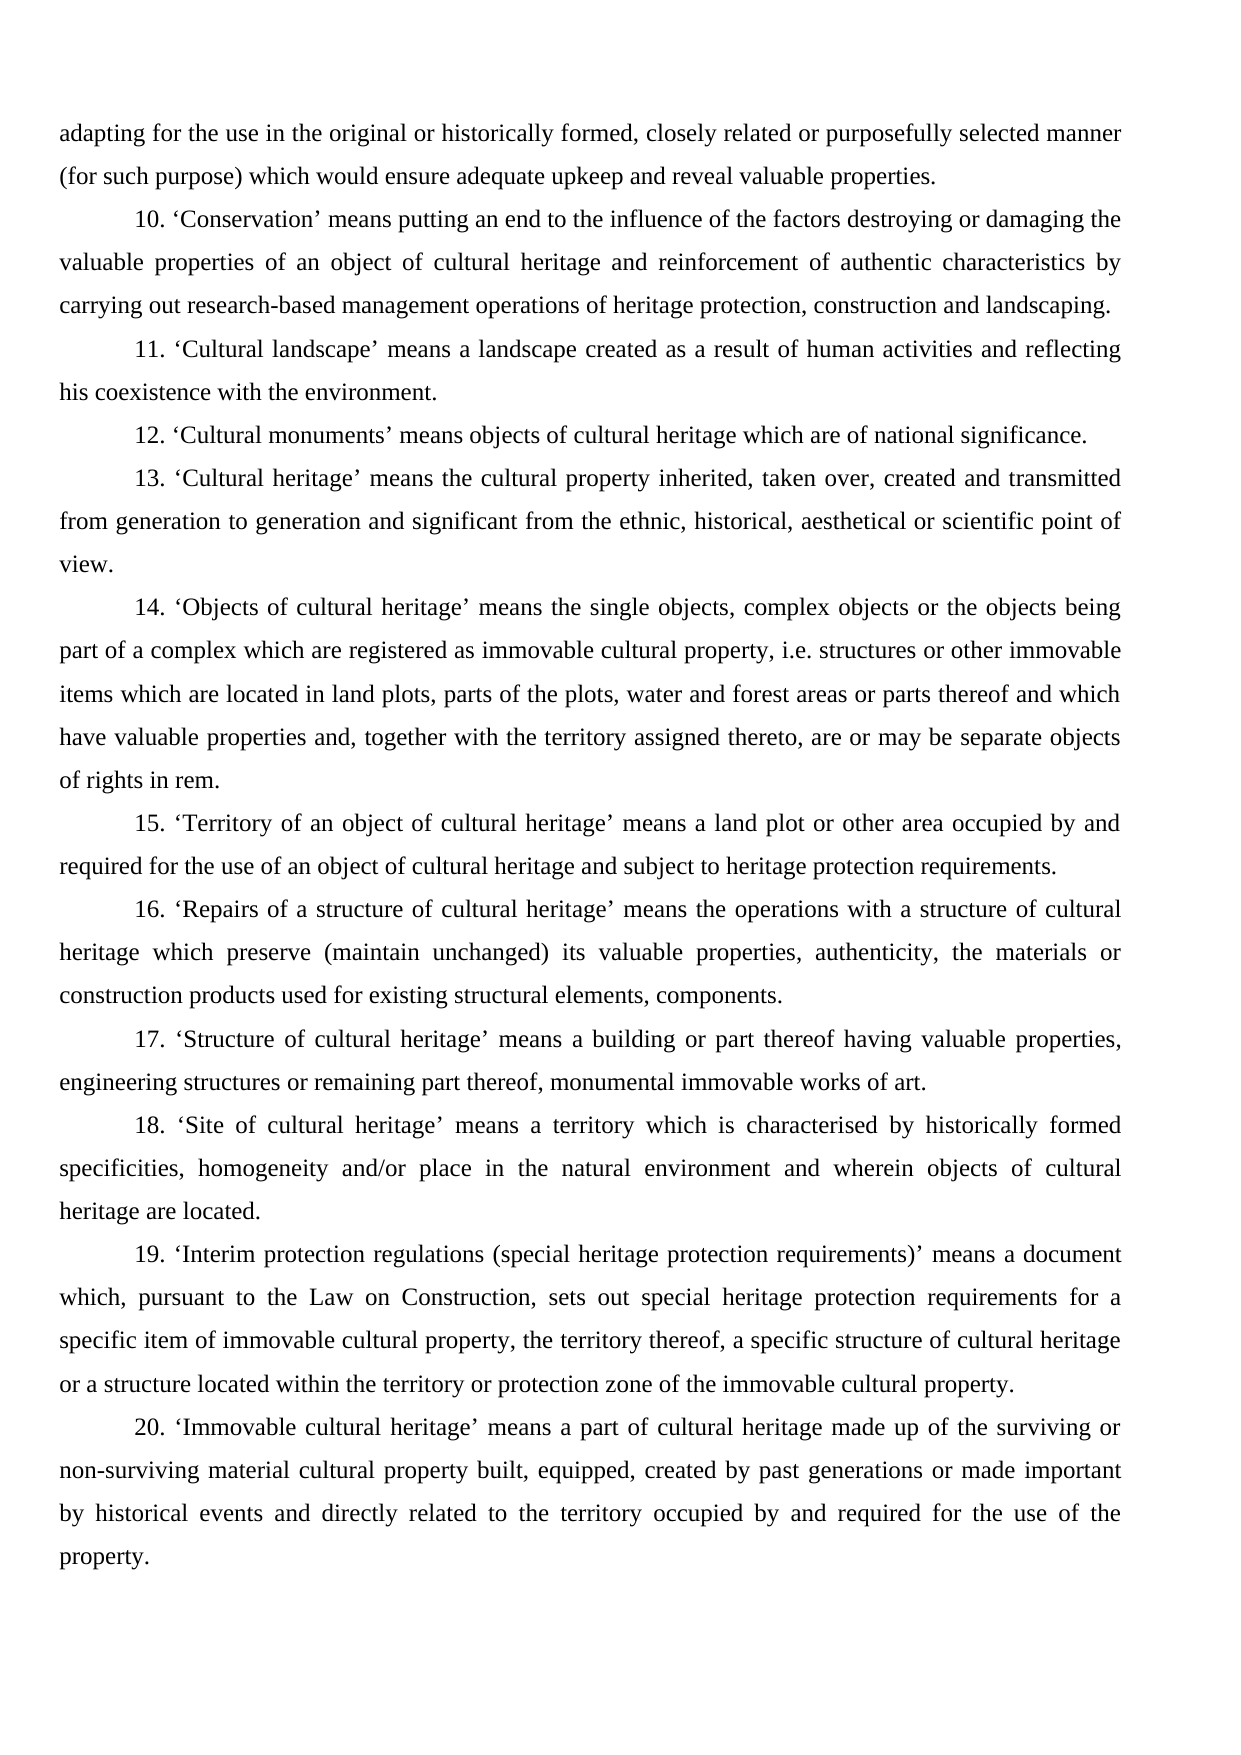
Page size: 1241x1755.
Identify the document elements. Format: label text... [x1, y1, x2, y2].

text 15. ‘Territory of an object of cultural heritage’ means a land plot or other area occupied by and required for the use of an object of cultural heritage and subject to heritage protection requirements. [59, 808, 1122, 880]
text 18. ‘Site of cultural heritage’ means a territory which is characterised by historically formed specificities, homogeneity and/or place in the natural environment and wherein objects of cultural heritage are located. [59, 1110, 1122, 1225]
text 14. ‘Objects of cultural heritage’ means the single objects, complex objects or the objects being part of a complex which are registered as immovable cultural property, i.e. structures or other immovable items which are located in land plots, parts of the plots, water and forest areas or parts thereof and which have valuable properties and, together with the territory assigned thereto, are or may be separate objects of rights in rem. [59, 592, 1122, 794]
text 11. ‘Cultural landscape’ means a landscape created as a result of human activities and reflecting his coexistence with the environment. [59, 334, 1122, 406]
text 10. ‘Conservation’ means putting an end to the influence of the factors destroying or damaging the valuable properties of an object of cultural heritage and reinforcement of authentic characteristics by carrying out research-based management operations of heritage protection, construction and landscaping. [59, 204, 1122, 319]
text 17. ‘Structure of cultural heritage’ means a building or part thereof having valuable properties, engineering structures or remaining part thereof, monumental immovable works of art. [59, 1024, 1122, 1096]
text 16. ‘Repairs of a structure of cultural heritage’ means the operations with a structure of cultural heritage which preserve (maintain unchanged) its valuable properties, authenticity, the materials or construction products used for existing structural elements, components. [59, 894, 1122, 1009]
text 20. ‘Immovable cultural heritage’ means a part of cultural heritage made up of the surviving or non-surviving material cultural property built, equipped, created by past generations or made important by historical events and directly related to the territory occupied by and required for the use of the property. [59, 1412, 1122, 1570]
text 13. ‘Cultural heritage’ means the cultural property inherited, taken over, created and transmitted from generation to generation and significant from the ethnic, historical, aesthetical or scientific point of view. [59, 463, 1122, 578]
text 19. ‘Interim protection regulations (special heritage protection requirements)’ means a document which, pursuant to the Law on Construction, sets out special heritage protection requirements for a specific item of immovable cultural property, the territory thereof, a specific structure of cultural heritage or a structure located within the territory or protection zone of the immovable cultural property. [59, 1239, 1122, 1397]
text 12. ‘Cultural monuments’ means objects of cultural heritage which are of national significance. [59, 420, 1122, 449]
text adapting for the use in the original or historically formed, closely related or purposefully selected manner (for such purpose) which would ensure adequate upkeep and reveal valuable properties. [59, 118, 1122, 190]
